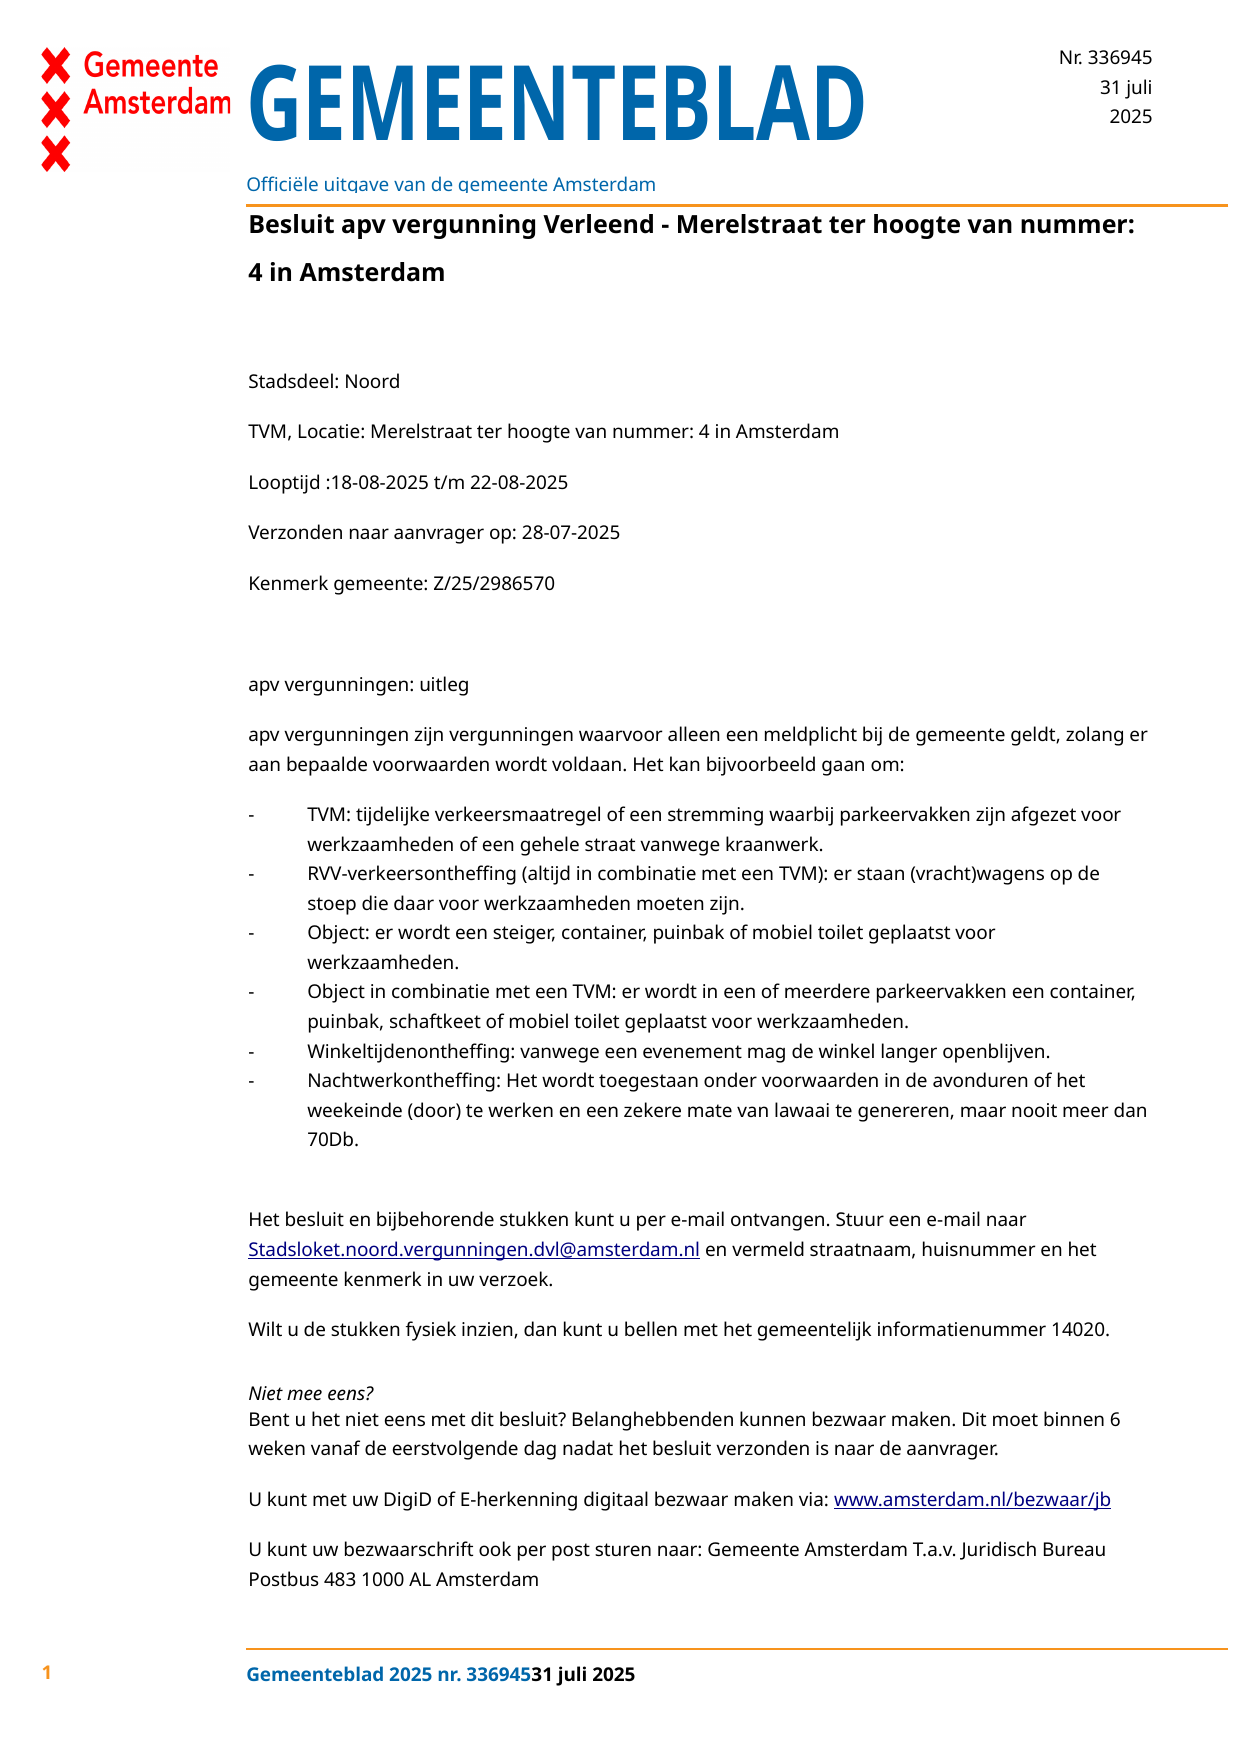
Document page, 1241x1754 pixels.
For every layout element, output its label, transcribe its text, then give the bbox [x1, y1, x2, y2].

text Niet mee eens? [248, 1380, 1152, 1406]
text apv vergunningen zijn vergunningen waarvoor alleen een meldplicht bij de gemeente geldt, zolang er aan bepaalde voorwaarden wordt voldaan. Het kan bijvoorbeeld gaan om: [248, 721, 1152, 777]
text Verzonden naar aanvrager op: 28-07-2025 [248, 519, 1152, 545]
list Nachtwerkontheffing: Het wordt toegestaan onder voorwaarden in de avonduren of het weekeinde (door) te werken en een zekere mate van lawaai te genereren, maar nooit meer dan 70Db. [248, 1067, 1152, 1152]
text Bent u het niet eens met dit besluit? Belanghebbenden kunnen bezwaar maken. Dit moet binnen 6 weken vanaf de eerstvolgende dag nadat het besluit verzonden is naar de aanvrager. [248, 1406, 1152, 1461]
text U kunt uw bezwaarschrift ook per post sturen naar: Gemeente Amsterdam T.a.v. Juridisch Bureau Postbus 483 1000 AL Amsterdam [248, 1536, 1152, 1592]
list Object: er wordt een steiger, container, puinbak of mobiel toilet geplaatst voor werkzaamheden. [248, 919, 1152, 975]
text Het besluit en bijbehorende stukken kunt u per e-mail ontvangen. Stuur een e-mail naar Stadsloket.noord.vergunningen.dvl@amsterdam.nl en vermeld straatnaam, huisnummer en het gemeente kenmerk in uw verzoek. [248, 1207, 1152, 1292]
text Looptijd :18-08-2025 t/m 22-08-2025 [248, 469, 1152, 495]
text U kunt met uw DigiD of E-herkenning digitaal bezwaar maken via: www.amsterdam.nl/bezwaar/jb [248, 1486, 1152, 1512]
text Kenmerk gemeente: Z/25/2986570 [248, 570, 1152, 596]
list RVV-verkeersontheffing (altijd in combinatie met een TVM): er staan (vracht)wagens op de stoep die daar voor werkzaamheden moeten zijn. [248, 860, 1152, 916]
list TVM: tijdelijke verkeersmaatregel of een stremming waarbij parkeervakken zijn afgezet voor werkzaamheden of een gehele straat vanwege kraanwerk. [248, 801, 1152, 857]
list Winkeltijdenontheffing: vanwege een evenement mag de winkel langer openblijven. [248, 1038, 1152, 1064]
text Wilt u de stukken fysiek inzien, dan kunt u bellen met het gemeentelijk informatienummer 14020. [248, 1316, 1152, 1342]
text Stadsdeel: Noord [248, 368, 1152, 394]
picture [41, 47, 231, 172]
text Besluit apv vergunning Verleend - Merelstraat ter hoogte van nummer: 4 in Amsterdam [248, 207, 1152, 288]
text TVM, Locatie: Merelstraat ter hoogte van nummer: 4 in Amsterdam [248, 419, 1152, 444]
text apv vergunningen: uitleg [248, 671, 1152, 697]
list Object in combinatie met een TVM: er wordt in een of meerdere parkeervakken een container, puinbak, schaftkeet of mobiel toilet geplaatst voor werkzaamheden. [248, 979, 1152, 1034]
